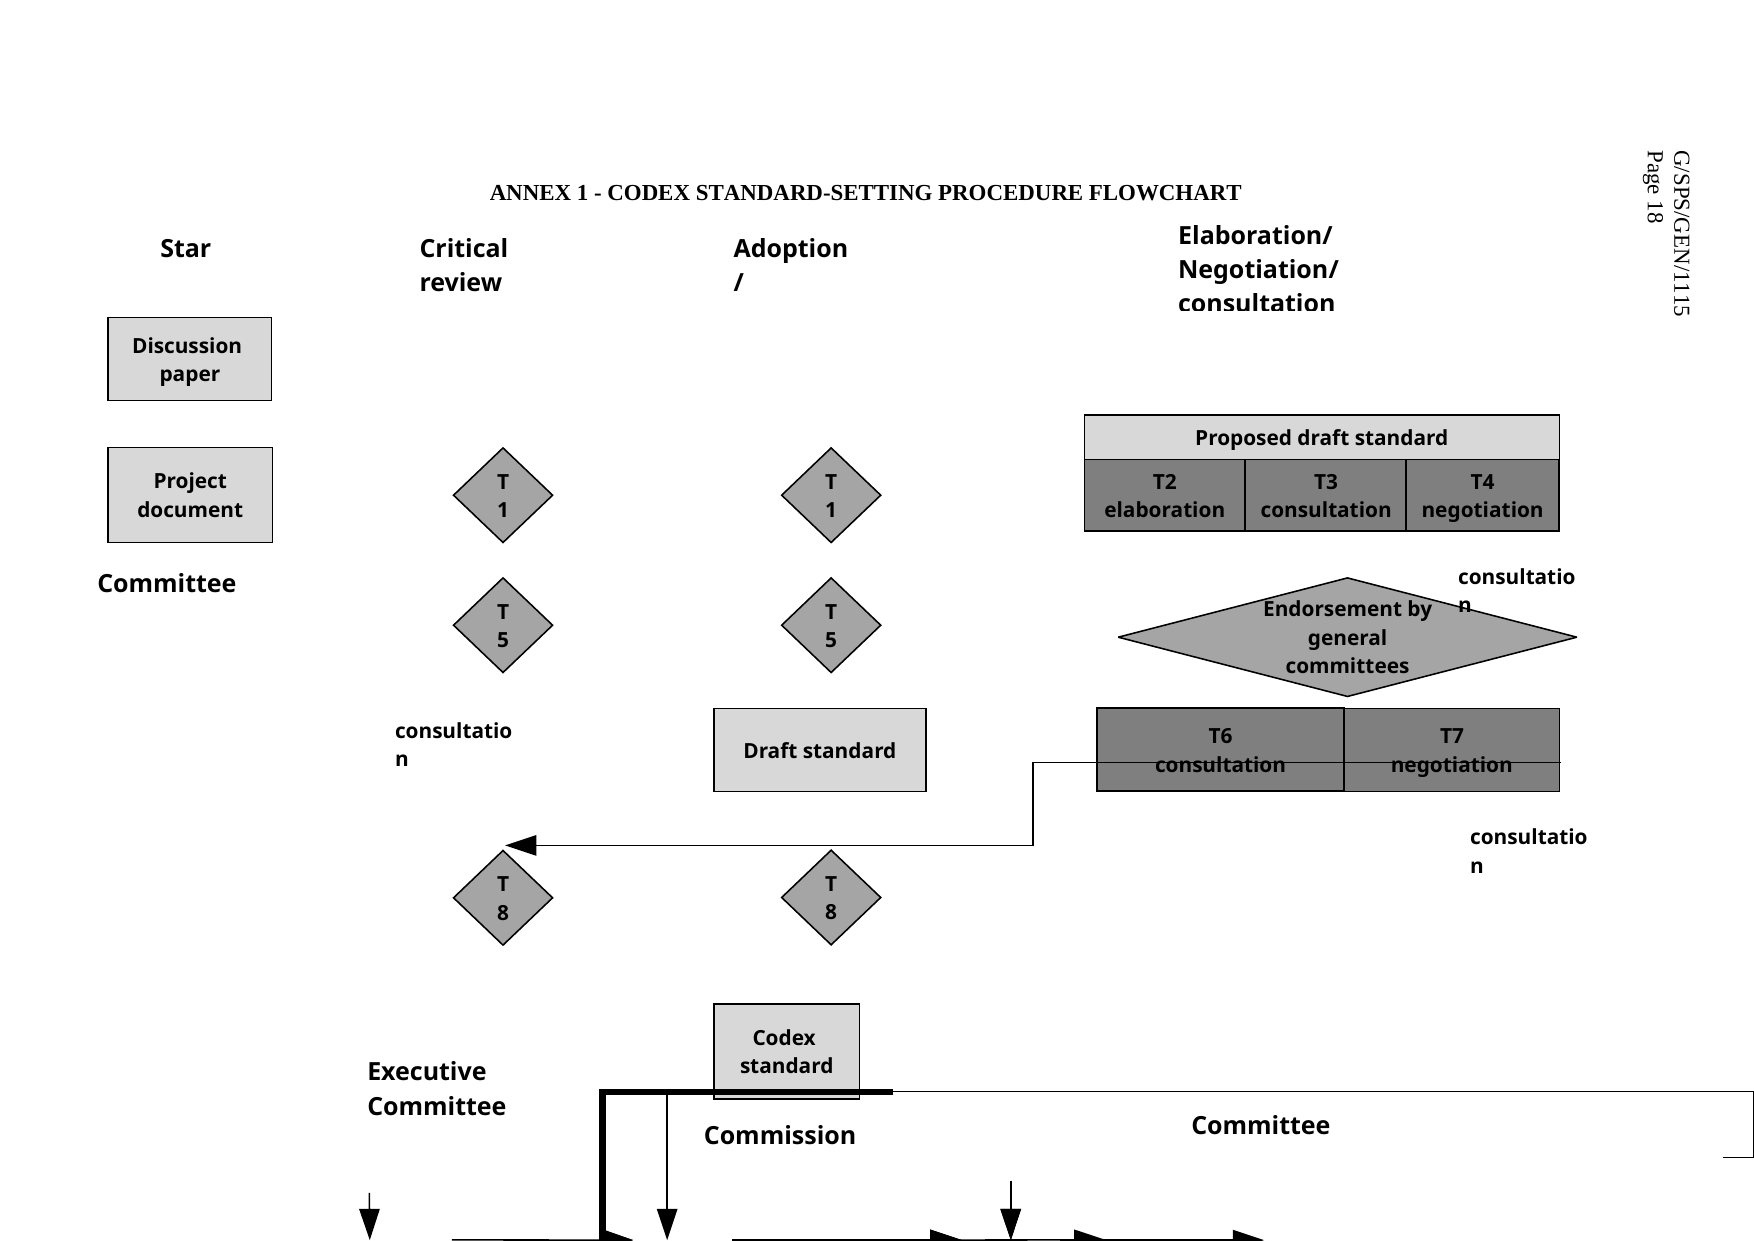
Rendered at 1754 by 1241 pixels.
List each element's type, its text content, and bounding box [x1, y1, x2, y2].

text review [419, 265, 510, 292]
text [352, 1047, 525, 1123]
text Start [160, 231, 217, 262]
text Critical [419, 231, 510, 265]
text [404, 223, 525, 300]
text [1163, 210, 1354, 318]
text consultation [1178, 286, 1339, 310]
text Committee [97, 565, 389, 596]
text Commission [704, 1117, 859, 1148]
text Committee [367, 1088, 510, 1116]
text ANNEX 1 - CODEX STANDARD-SETTING PROCEDURE FLOWCHART [150, 179, 1582, 206]
text [82, 558, 404, 604]
text [689, 1110, 874, 1156]
text [145, 223, 232, 269]
text [718, 223, 879, 300]
text [1176, 1100, 1537, 1146]
text Adoption / [733, 231, 864, 292]
text Executive [367, 1054, 510, 1088]
text Negotiation/ [1178, 252, 1339, 286]
text Committee [1191, 1107, 1522, 1138]
text Elaboration/ [1178, 218, 1339, 252]
